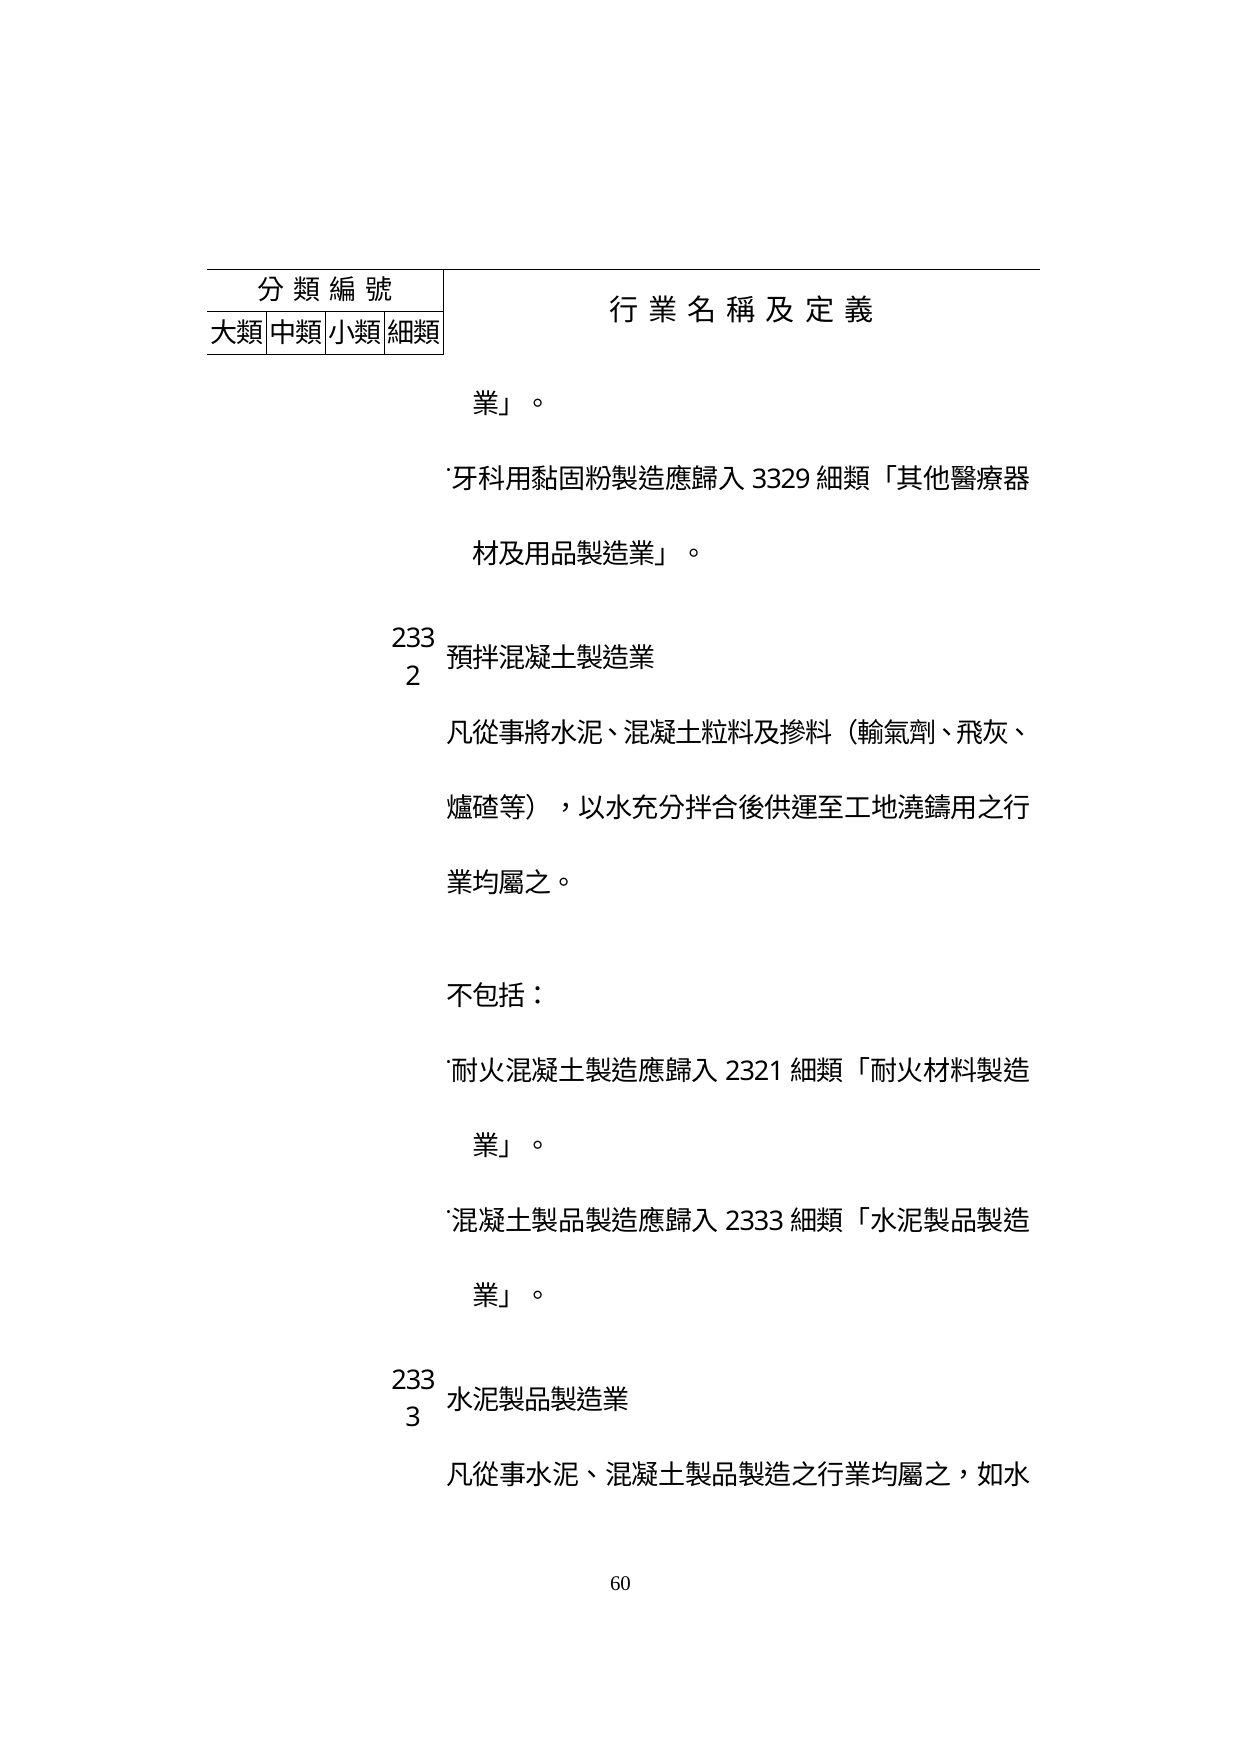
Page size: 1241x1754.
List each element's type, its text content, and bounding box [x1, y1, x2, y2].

table_cell 業」。 ˙牙科用黏固粉製造應歸入3329細類「其他醫療器材及用品製造業」。 [443, 364, 1033, 589]
table_cell [207, 364, 266, 589]
table_cell [384, 589, 443, 618]
table_cell 2333 [384, 1360, 443, 1510]
table_cell [384, 364, 443, 589]
table_cell [266, 1360, 325, 1510]
table_cell [325, 1331, 384, 1360]
table_cell [266, 589, 325, 618]
table_cell [325, 1360, 384, 1510]
table_cell [266, 364, 325, 589]
table_cell [325, 618, 384, 1331]
table_cell 預拌混凝土製造業 凡從事將水泥、混凝土粒料及摻料（輸氣劑、飛灰、爐碴等），以水充分拌合後供運至工地澆鑄用之行業均屬之。 不包括： ˙耐火混凝土製造應歸入2321細類「耐火材料製造業」。 ˙混凝土製品製造應歸入2333細類「水泥製品製造業」。 [443, 618, 1033, 1331]
table_cell [207, 618, 266, 1331]
table_cell 水泥製品製造業 凡從事水泥、混凝土製品製造之行業均屬之，如水 [443, 1360, 1033, 1510]
table_cell [207, 1331, 266, 1360]
table_cell [207, 589, 266, 618]
table_cell [266, 618, 325, 1331]
table_cell [325, 589, 384, 618]
table_cell [207, 1360, 266, 1510]
table_cell 2332 [384, 618, 443, 1331]
table_cell [266, 1331, 325, 1360]
table_cell [325, 364, 384, 589]
table_cell [443, 589, 1033, 618]
table_cell [384, 1331, 443, 1360]
table_cell [443, 1331, 1033, 1360]
